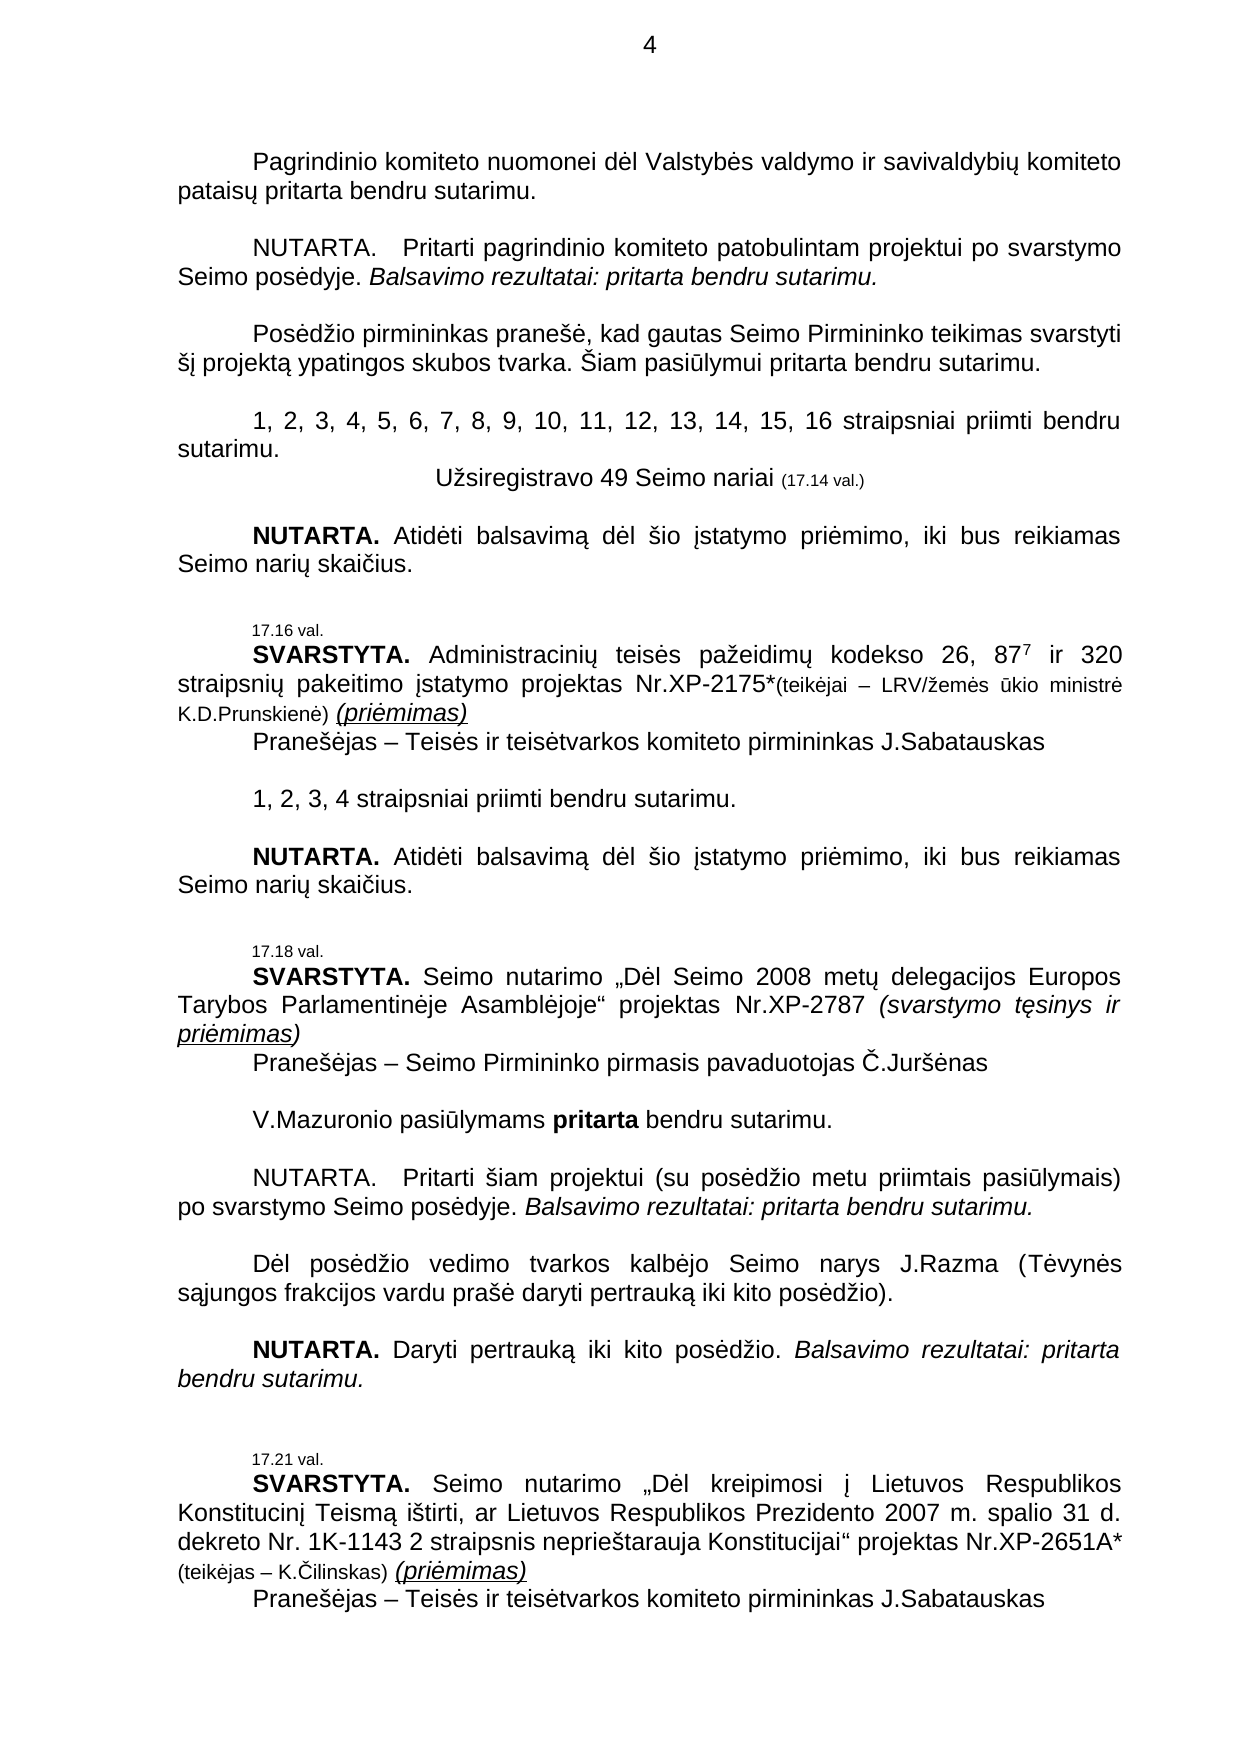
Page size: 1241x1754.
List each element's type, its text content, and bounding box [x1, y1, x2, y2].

text NUTARTA. Pritarti pagrindinio komiteto patobulintam projektui po svarstymo Seimo posėdyje. Balsavimo rezultatai: pritarta bendru sutarimu. [177, 233, 1122, 291]
text 17.18 val. [177, 942, 1122, 961]
text NUTARTA. Atidėti balsavimą dėl šio įstatymo priėmimo, iki bus reikiamas Seimo narių skaičius. [177, 842, 1122, 899]
text NUTARTA. Daryti pertrauką iki kito posėdžio. Balsavimo rezultatai: pritarta bendru sutarimu. [177, 1335, 1122, 1393]
text Pagrindinio komiteto nuomonei dėl Valstybės valdymo ir savivaldybių komiteto pataisų pritarta bendru sutarimu. [177, 147, 1122, 204]
text Dėl posėdžio vedimo tvarkos kalbėjo Seimo narys J.Razma (Tėvynės sąjungos frakcijos vardu prašė daryti pertrauką iki kito posėdžio). [177, 1249, 1122, 1306]
text Pranešėjas – Teisės ir teisėtvarkos komiteto pirmininkas J.Sabatauskas [177, 1584, 1122, 1613]
text SVARSTYTA. Seimo nutarimo „Dėl kreipimosi į Lietuvos Respublikos Konstitucinį Teismą ištirti, ar Lietuvos Respublikos Prezidento 2007 m. spalio 31 d. dekreto Nr. 1K-1143 2 straipsnis neprieštarauja Konstitucijai“ projektas Nr.XP-2651A* (teikėjas – K.Čilinskas) (priėmimas) [177, 1469, 1122, 1584]
text Posėdžio pirmininkas pranešė, kad gautas Seimo Pirmininko teikimas svarstyti šį projektą ypatingos skubos tvarka. Šiam pasiūlymui pritarta bendru sutarimu. [177, 319, 1122, 377]
text 1, 2, 3, 4 straipsniai priimti bendru sutarimu. [177, 784, 1122, 813]
text Užsiregistravo 49 Seimo nariai (17.14 val.) [177, 463, 1122, 492]
text Pranešėjas – Teisės ir teisėtvarkos komiteto pirmininkas J.Sabatauskas [177, 727, 1122, 755]
text 17.21 val. [177, 1450, 1122, 1469]
text 17.16 val. [177, 621, 1122, 640]
text Pranešėjas – Seimo Pirmininko pirmasis pavaduotojas Č.Juršėnas [177, 1048, 1122, 1076]
text SVARSTYTA. Seimo nutarimo „Dėl Seimo 2008 metų delegacijos Europos Tarybos Parlamentinėje Asamblėjoje“ projektas Nr.XP-2787 (svarstymo tęsinys ir priėmimas) [177, 961, 1122, 1048]
text NUTARTA. Atidėti balsavimą dėl šio įstatymo priėmimo, iki bus reikiamas Seimo narių skaičius. [177, 521, 1122, 578]
text SVARSTYTA. Administracinių teisės pažeidimų kodekso 26, 877 ir 320 straipsnių pakeitimo įstatymo projektas Nr.XP-2175*(teikėjai – LRV/žemės ūkio ministrė K.D.Prunskienė) (priėmimas) [177, 640, 1122, 727]
text V.Mazuronio pasiūlymams pritarta bendru sutarimu. [177, 1105, 1122, 1134]
text NUTARTA. Pritarti šiam projektui (su posėdžio metu priimtais pasiūlymais) po svarstymo Seimo posėdyje. Balsavimo rezultatai: pritarta bendru sutarimu. [177, 1163, 1122, 1220]
text 1, 2, 3, 4, 5, 6, 7, 8, 9, 10, 11, 12, 13, 14, 15, 16 straipsniai priimti bendru sutarimu. [177, 406, 1122, 463]
